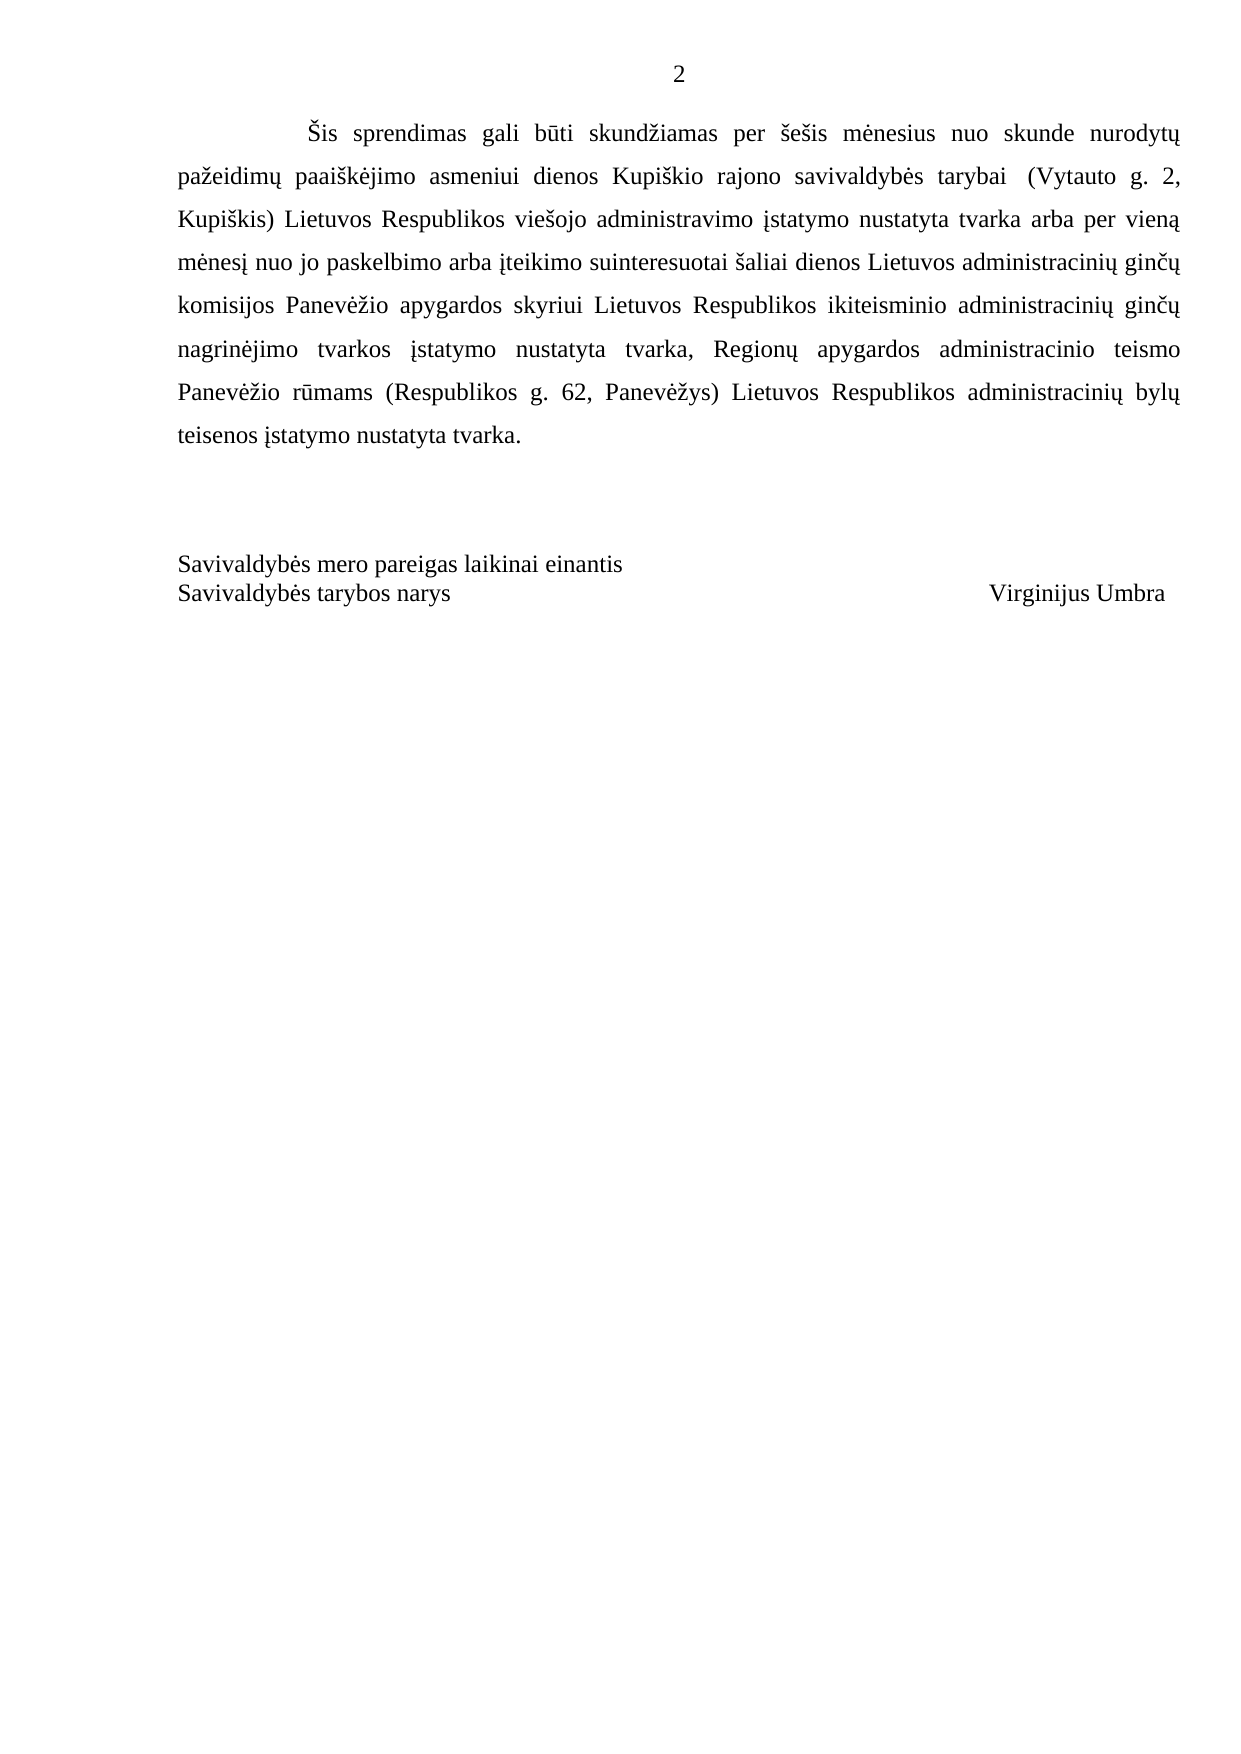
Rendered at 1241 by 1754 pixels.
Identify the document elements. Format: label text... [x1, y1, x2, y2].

text Savivaldybės mero pareigas laikinai einantis [177, 549, 1181, 578]
text Šis sprendimas gali būti skundžiamas per šešis mėnesius nuo skunde nurodytų pažeidimų paaiškėjimo asmeniui dienos Kupiškio rajono savivaldybės tarybai (Vytauto g. 2, Kupiškis) Lietuvos Respublikos viešojo administravimo įstatymo nustatyta tvarka arba per vieną mėnesį nuo jo paskelbimo arba įteikimo suinteresuotai šaliai dienos Lietuvos administracinių ginčų komisijos Panevėžio apygardos skyriui Lietuvos Respublikos ikiteisminio administracinių ginčų nagrinėjimo tvarkos įstatymo nustatyta tvarka, Regionų apygardos administracinio teismo Panevėžio rūmams (Respublikos g. 62, Panevėžys) Lietuvos Respublikos administracinių bylų teisenos įstatymo nustatyta tvarka. [177, 118, 1181, 449]
text Savivaldybės tarybos narys Virginijus Umbra [177, 578, 1181, 607]
